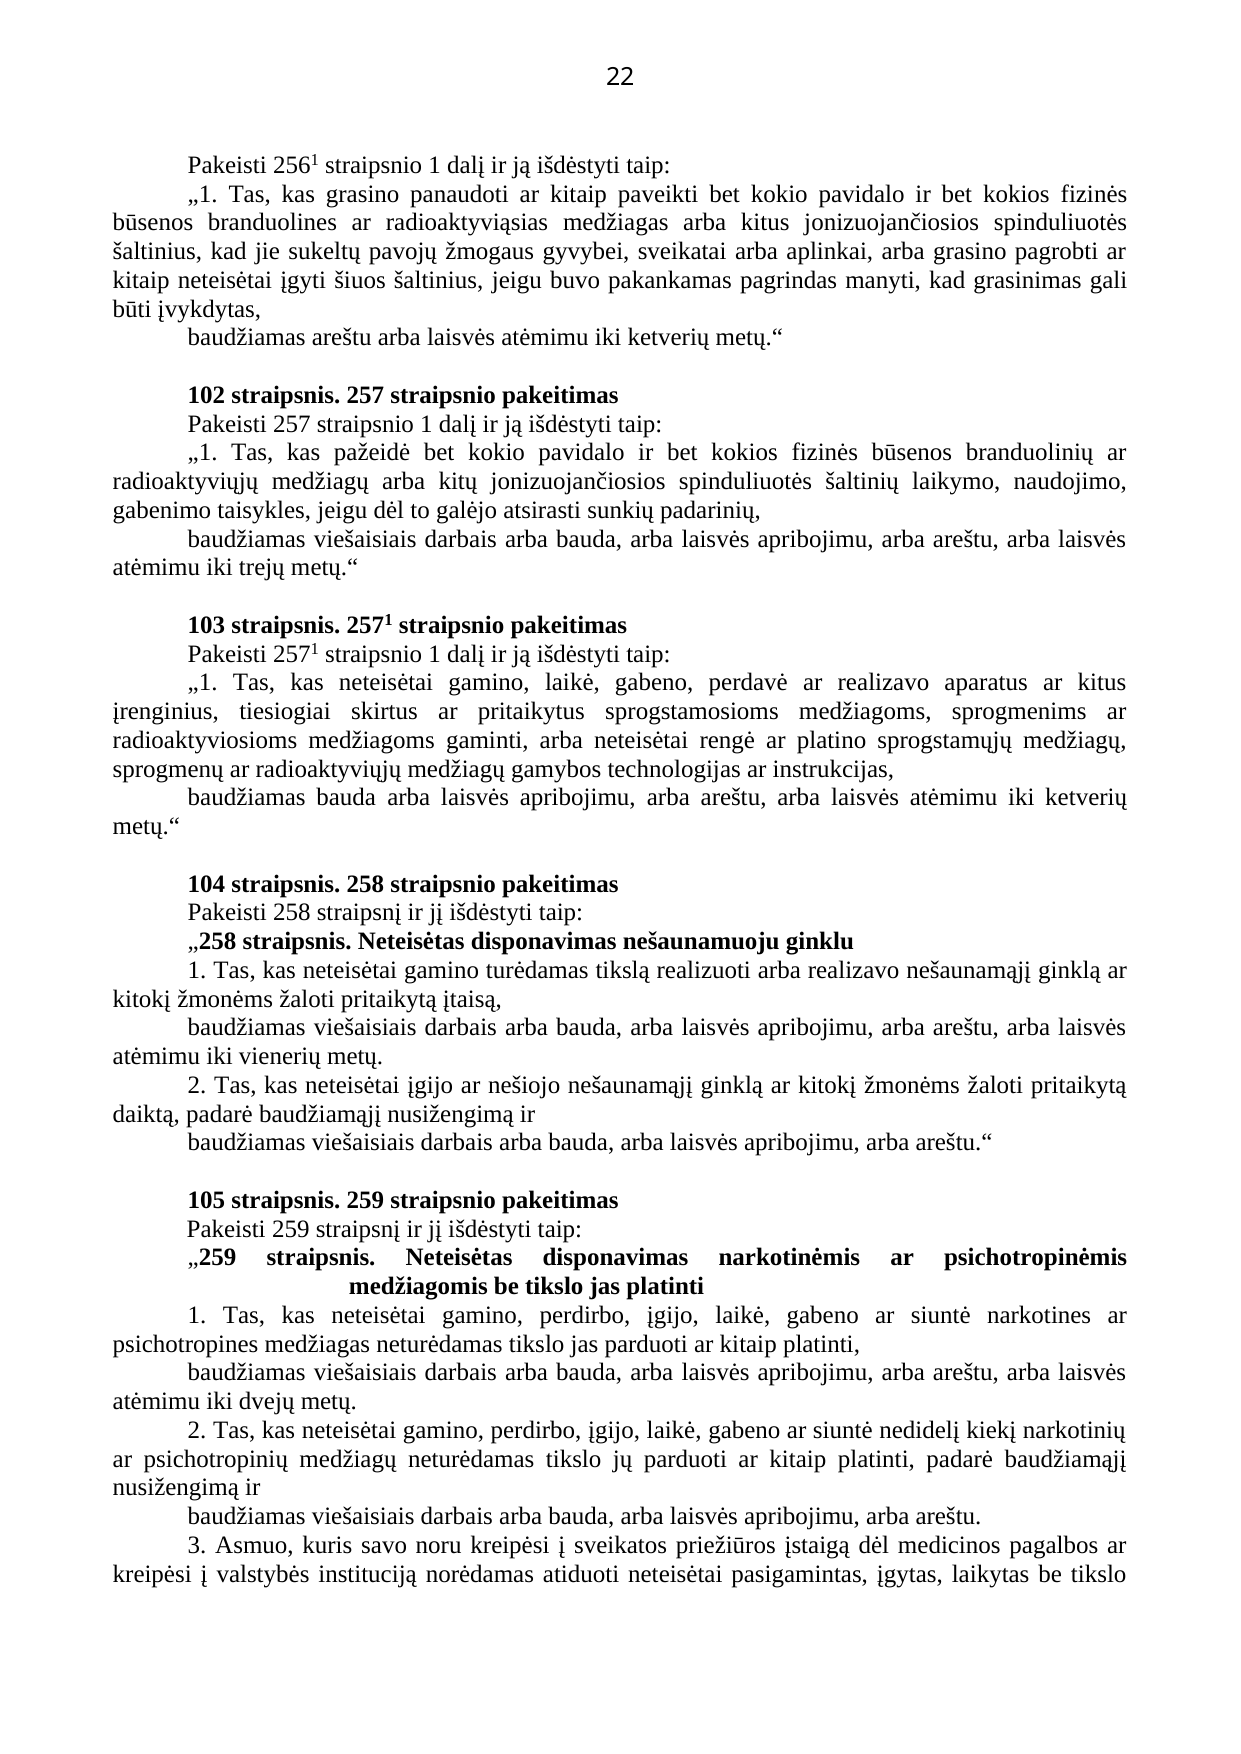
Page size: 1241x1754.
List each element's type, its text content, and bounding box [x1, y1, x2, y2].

text baudžiamas viešaisiais darbais arba bauda, arba laisvės apribojimu, arba areštu. [112, 1501, 1128, 1530]
text „1. Tas, kas neteisėtai gamino, laikė, gabeno, perdavė ar realizavo aparatus ar kitus įrenginius, tiesiogiai skirtus ar pritaikytus sprogstamosioms medžiagoms, sprogmenims ar radioaktyviosioms medžiagoms gaminti, arba neteisėtai rengė ar platino sprogstamųjų medžiagų, sprogmenų ar radioaktyviųjų medžiagų gamybos technologijas ar instrukcijas, [112, 667, 1128, 782]
text Pakeisti 258 straipsnį ir jį išdėstyti taip: [112, 897, 1128, 926]
text 1. Tas, kas neteisėtai gamino turėdamas tikslą realizuoti arba realizavo nešaunamąjį ginklą ar kitokį žmonėms žaloti pritaikytą įtaisą, [112, 955, 1128, 1012]
text 3. Asmuo, kuris savo noru kreipėsi į sveikatos priežiūros įstaigą dėl medicinos pagalbos ar kreipėsi į valstybės instituciją norėdamas atiduoti neteisėtai pasigamintas, įgytas, laikytas be tikslo [112, 1530, 1128, 1587]
text Pakeisti 257 straipsnio 1 dalį ir ją išdėstyti taip: [112, 409, 1128, 437]
text Pakeisti 259 straipsnį ir jį išdėstyti taip: [112, 1214, 1128, 1242]
text 102 straipsnis. 257 straipsnio pakeitimas [112, 380, 1128, 409]
text baudžiamas viešaisiais darbais arba bauda, arba laisvės apribojimu, arba areštu.“ [112, 1127, 1128, 1156]
text „1. Tas, kas grasino panaudoti ar kitaip paveikti bet kokio pavidalo ir bet kokios fizinės būsenos branduolines ar radioaktyviąsias medžiagas arba kitus jonizuojančiosios spinduliuotės šaltinius, kad jie sukeltų pavojų žmogaus gyvybei, sveikatai arba aplinkai, arba grasino pagrobti ar kitaip neteisėtai įgyti šiuos šaltinius, jeigu buvo pakankamas pagrindas manyti, kad grasinimas gali būti įvykdytas, [112, 179, 1128, 322]
text „1. Tas, kas pažeidė bet kokio pavidalo ir bet kokios fizinės būsenos branduolinių ar radioaktyviųjų medžiagų arba kitų jonizuojančiosios spinduliuotės šaltinių laikymo, naudojimo, gabenimo taisykles, jeigu dėl to galėjo atsirasti sunkių padarinių, [112, 437, 1128, 524]
text baudžiamas viešaisiais darbais arba bauda, arba laisvės apribojimu, arba areštu, arba laisvės atėmimu iki dvejų metų. [112, 1357, 1128, 1415]
text baudžiamas viešaisiais darbais arba bauda, arba laisvės apribojimu, arba areštu, arba laisvės atėmimu iki vienerių metų. [112, 1012, 1128, 1070]
text 105 straipsnis. 259 straipsnio pakeitimas [112, 1185, 1128, 1214]
text 103 straipsnis. 2571 straipsnio pakeitimas [112, 610, 1128, 639]
text baudžiamas bauda arba laisvės apribojimu, arba areštu, arba laisvės atėmimu iki ketverių metų.“ [112, 782, 1128, 840]
text „259 straipsnis. Neteisėtas disponavimas narkotinėmis ar psichotropinėmis medžiagomis be tikslo jas platinti [187, 1242, 1128, 1300]
text 104 straipsnis. 258 straipsnio pakeitimas [112, 869, 1128, 897]
text Pakeisti 2571 straipsnio 1 dalį ir ją išdėstyti taip: [112, 639, 1128, 667]
text Pakeisti 2561 straipsnio 1 dalį ir ją išdėstyti taip: [112, 150, 1128, 179]
text baudžiamas areštu arba laisvės atėmimu iki ketverių metų.“ [112, 322, 1128, 351]
text 1. Tas, kas neteisėtai gamino, perdirbo, įgijo, laikė, gabeno ar siuntė narkotines ar psichotropines medžiagas neturėdamas tikslo jas parduoti ar kitaip platinti, [112, 1300, 1128, 1357]
text 2. Tas, kas neteisėtai įgijo ar nešiojo nešaunamąjį ginklą ar kitokį žmonėms žaloti pritaikytą daiktą, padarė baudžiamąjį nusižengimą ir [112, 1070, 1128, 1127]
text 2. Tas, kas neteisėtai gamino, perdirbo, įgijo, laikė, gabeno ar siuntė nedidelį kiekį narkotinių ar psichotropinių medžiagų neturėdamas tikslo jų parduoti ar kitaip platinti, padarė baudžiamąjį nusižengimą ir [112, 1415, 1128, 1501]
text baudžiamas viešaisiais darbais arba bauda, arba laisvės apribojimu, arba areštu, arba laisvės atėmimu iki trejų metų.“ [112, 524, 1128, 581]
text „258 straipsnis. Neteisėtas disponavimas nešaunamuoju ginklu [112, 926, 1128, 955]
